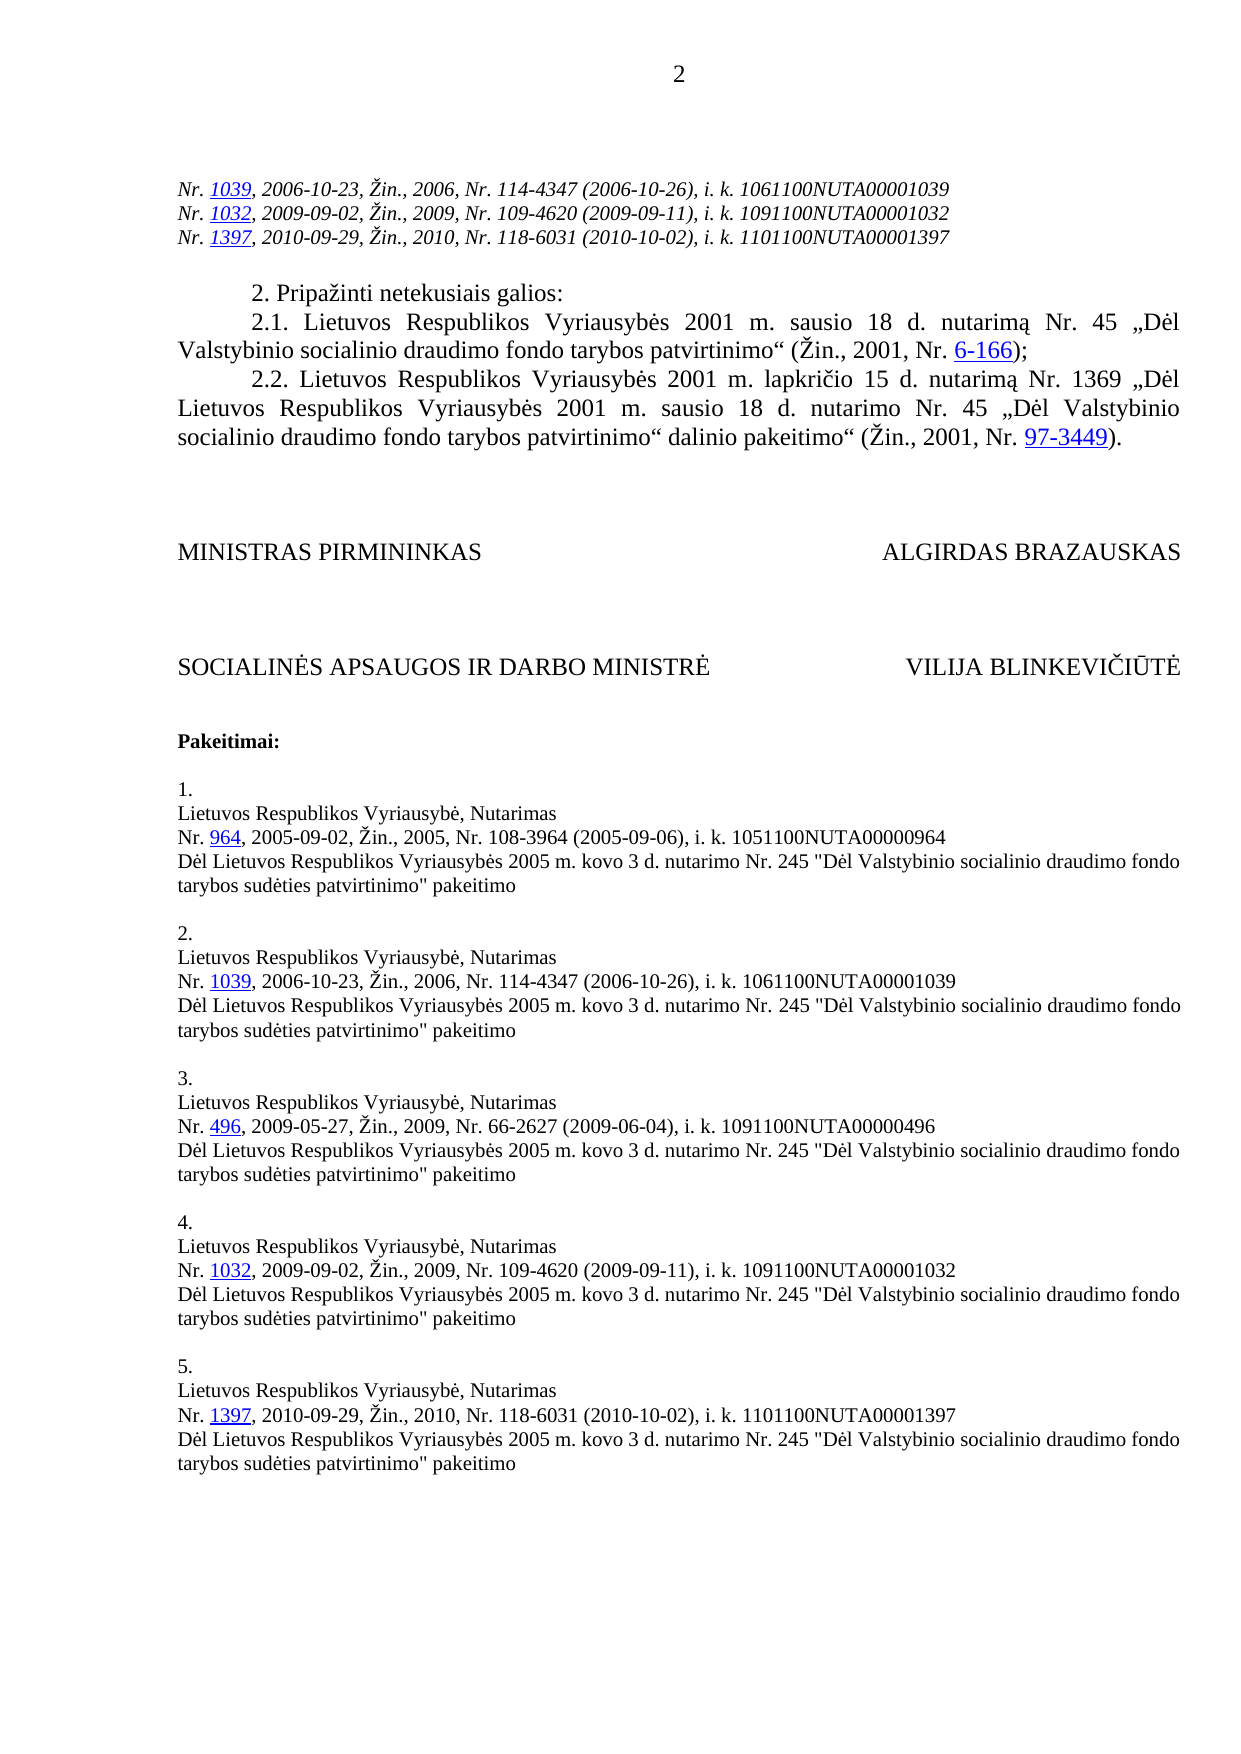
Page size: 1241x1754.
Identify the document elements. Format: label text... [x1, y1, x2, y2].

text 5. [177, 1354, 1181, 1378]
text SOCIALINĖS APSAUGOS IR DARBO MINISTRĖ VILIJA BLINKEVIČIŪTĖ [177, 652, 1181, 681]
text 2.1. Lietuvos Respublikos Vyriausybės 2001 m. sausio 18 d. nutarimą Nr. 45 „Dėl Valstybinio socialinio draudimo fondo tarybos patvirtinimo“ (Žin., 2001, Nr. 6-166); [177, 307, 1181, 364]
text Nr. 964, 2005-09-02, Žin., 2005, Nr. 108-3964 (2005-09-06), i. k. 1051100NUTA00000964 [177, 825, 1181, 849]
text Nr. 1039, 2006-10-23, Žin., 2006, Nr. 114-4347 (2006-10-26), i. k. 1061100NUTA00001039 [177, 969, 1181, 993]
text 2. [177, 921, 1181, 945]
text Lietuvos Respublikos Vyriausybė, Nutarimas [177, 1234, 1181, 1258]
text Nr. 1032, 2009-09-02, Žin., 2009, Nr. 109-4620 (2009-09-11), i. k. 1091100NUTA00001032 [177, 1258, 1181, 1282]
text MINISTRAS PIRMININKAS ALGIRDAS BRAZAUSKAS [177, 537, 1181, 566]
text Dėl Lietuvos Respublikos Vyriausybės 2005 m. kovo 3 d. nutarimo Nr. 245 "Dėl Valstybinio socialinio draudimo fondo tarybos sudėties patvirtinimo" pakeitimo [177, 849, 1181, 897]
text Dėl Lietuvos Respublikos Vyriausybės 2005 m. kovo 3 d. nutarimo Nr. 245 "Dėl Valstybinio socialinio draudimo fondo tarybos sudėties patvirtinimo" pakeitimo [177, 1427, 1181, 1475]
text Nr. 1032, 2009-09-02, Žin., 2009, Nr. 109-4620 (2009-09-11), i. k. 1091100NUTA00001032 [177, 201, 1181, 225]
text Dėl Lietuvos Respublikos Vyriausybės 2005 m. kovo 3 d. nutarimo Nr. 245 "Dėl Valstybinio socialinio draudimo fondo tarybos sudėties patvirtinimo" pakeitimo [177, 1138, 1181, 1186]
text Pakeitimai: [177, 729, 1181, 753]
text Lietuvos Respublikos Vyriausybė, Nutarimas [177, 801, 1181, 825]
text Nr. 496, 2009-05-27, Žin., 2009, Nr. 66-2627 (2009-06-04), i. k. 1091100NUTA00000496 [177, 1114, 1181, 1138]
text 2. Pripažinti netekusiais galios: [177, 278, 1181, 307]
text Dėl Lietuvos Respublikos Vyriausybės 2005 m. kovo 3 d. nutarimo Nr. 245 "Dėl Valstybinio socialinio draudimo fondo tarybos sudėties patvirtinimo" pakeitimo [177, 993, 1181, 1042]
text Nr. 1397, 2010-09-29, Žin., 2010, Nr. 118-6031 (2010-10-02), i. k. 1101100NUTA00001397 [177, 1402, 1181, 1427]
text Lietuvos Respublikos Vyriausybė, Nutarimas [177, 945, 1181, 969]
text 4. [177, 1210, 1181, 1234]
text Nr. 1039, 2006-10-23, Žin., 2006, Nr. 114-4347 (2006-10-26), i. k. 1061100NUTA00001039 [177, 177, 1181, 201]
text 3. [177, 1066, 1181, 1090]
text Nr. 1397, 2010-09-29, Žin., 2010, Nr. 118-6031 (2010-10-02), i. k. 1101100NUTA00001397 [177, 225, 1181, 249]
text 1. [177, 777, 1181, 801]
text Lietuvos Respublikos Vyriausybė, Nutarimas [177, 1090, 1181, 1114]
text Dėl Lietuvos Respublikos Vyriausybės 2005 m. kovo 3 d. nutarimo Nr. 245 "Dėl Valstybinio socialinio draudimo fondo tarybos sudėties patvirtinimo" pakeitimo [177, 1282, 1181, 1330]
text 2.2. Lietuvos Respublikos Vyriausybės 2001 m. lapkričio 15 d. nutarimą Nr. 1369 „Dėl Lietuvos Respublikos Vyriausybės 2001 m. sausio 18 d. nutarimo Nr. 45 „Dėl Valstybinio socialinio draudimo fondo tarybos patvirtinimo“ dalinio pakeitimo“ (Žin., 2001, Nr. 97-3449). [177, 364, 1181, 451]
text Lietuvos Respublikos Vyriausybė, Nutarimas [177, 1378, 1181, 1402]
